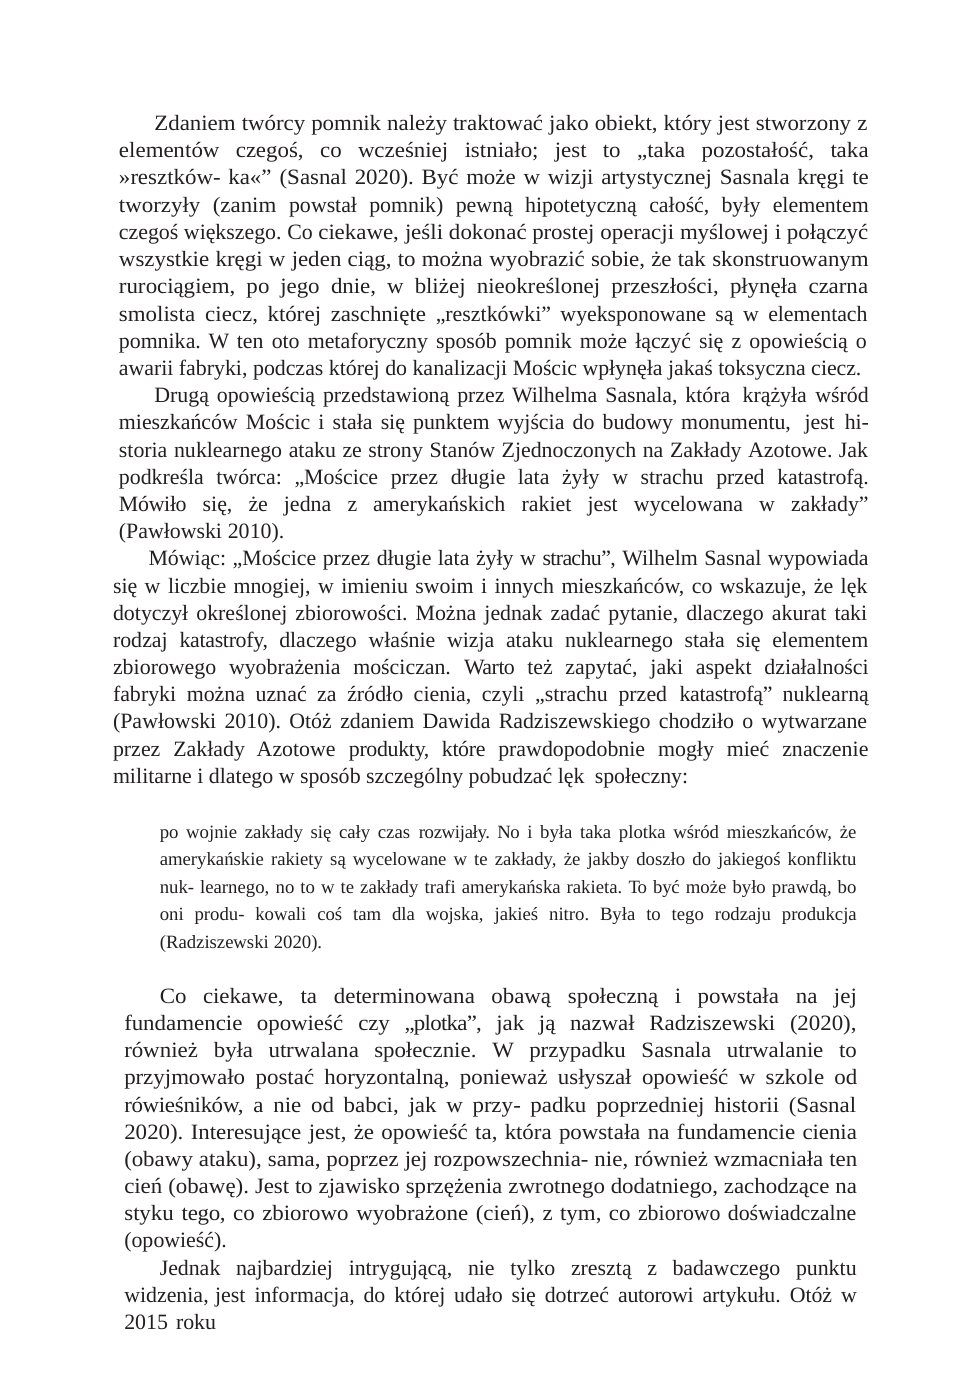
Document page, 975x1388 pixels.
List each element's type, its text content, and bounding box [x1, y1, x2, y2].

text Mówiąc: „Mościce przez długie lata żyły w strachu”, Wilhelm Sasnal wypowiada się w liczbie mnogiej, w imieniu swoim i innych mieszkańców, co wskazuje, że lęk dotyczył określonej zbiorowości. Można jednak zadać pytanie, dlaczego akurat taki rodzaj katastrofy, dlaczego właśnie wizja ataku nuklearnego stała się elementem zbiorowego wyobrażenia mościczan. Warto też zapytać, jaki aspekt działalności fabryki można uznać za źródło cienia, czyli „strachu przed katastrofą” nuklearną (Pawłowski 2010). Otóż zdaniem Dawida Radziszewskiego chodziło o wytwarzane przez Zakłady Azotowe produkty, które prawdopodobnie mogły mieć znaczenie militarne i dlatego w sposób szczególny pobudzać lęk społeczny: [113, 545, 869, 788]
text Zdaniem twórcy pomnik należy traktować jako obiekt, który jest stworzony z elementów czegoś, co wcześniej istniało; jest to „taka pozostałość, taka »resztków- ka«” (Sasnal 2020). Być może w wizji artystycznej Sasnala kręgi te tworzyły (zanim powstał pomnik) pewną hipotetyczną całość, były elementem czegoś większego. Co ciekawe, jeśli dokonać prostej operacji myślowej i połączyć wszystkie kręgi w jeden ciąg, to można wyobrazić sobie, że tak skonstruowanym rurociągiem, po jego dnie, w bliżej nieokreślonej przeszłości, płynęła czarna smolista ciecz, której zaschnięte „resztkówki” wyeksponowane są w elementach pomnika. W ten oto metaforyczny sposób pomnik może łączyć się z opowieścią o awarii fabryki, podczas której do kanalizacji Mościc wpłynęła jakaś toksyczna ciecz. [119, 110, 869, 380]
text po wojnie zakłady się cały czas rozwijały. No i była taka plotka wśród mieszkańców, że amerykańskie rakiety są wycelowane w te zakłady, że jakby doszło do jakiegoś konfliktu nuk- learnego, no to w te zakłady trafi amerykańska rakieta. To być może było prawdą, bo oni produ- kowali coś tam dla wojska, jakieś nitro. Była to tego rodzaju produkcja (Radziszewski 2020). [159, 821, 857, 952]
text Drugą opowieścią przedstawioną przez Wilhelma Sasnala, która krążyła wśród mieszkańców Mościc i stała się punktem wyjścia do budowy monumentu, jest hi- storia nuklearnego ataku ze strony Stanów Zjednoczonych na Zakłady Azotowe. Jak podkreśla twórca: „Mościce przez długie lata żyły w strachu przed katastrofą. Mówiło się, że jedna z amerykańskich rakiet jest wycelowana w zakłady” (Pawłowski 2010). [119, 382, 869, 543]
text Co ciekawe, ta determinowana obawą społeczną i powstała na jej fundamencie opowieść czy „plotka”, jak ją nazwał Radziszewski (2020), również była utrwalana społecznie. W przypadku Sasnala utrwalanie to przyjmowało postać horyzontalną, ponieważ usłyszał opowieść w szkole od rówieśników, a nie od babci, jak w przy- padku poprzedniej historii (Sasnal 2020). Interesujące jest, że opowieść ta, która powstała na fundamencie cienia (obawy ataku), sama, poprzez jej rozpowszechnia- nie, również wzmacniała ten cień (obawę). Jest to zjawisko sprzężenia zwrotnego dodatniego, zachodzące na styku tego, co zbiorowo wyobrażone (cień), z tym, co zbiorowo doświadczalne (opowieść). [124, 983, 857, 1253]
text Jednak najbardziej intrygującą, nie tylko zresztą z badawczego punktu widzenia, jest informacja, do której udało się dotrzeć autorowi artykułu. Otóż w 2015 roku [124, 1255, 857, 1334]
